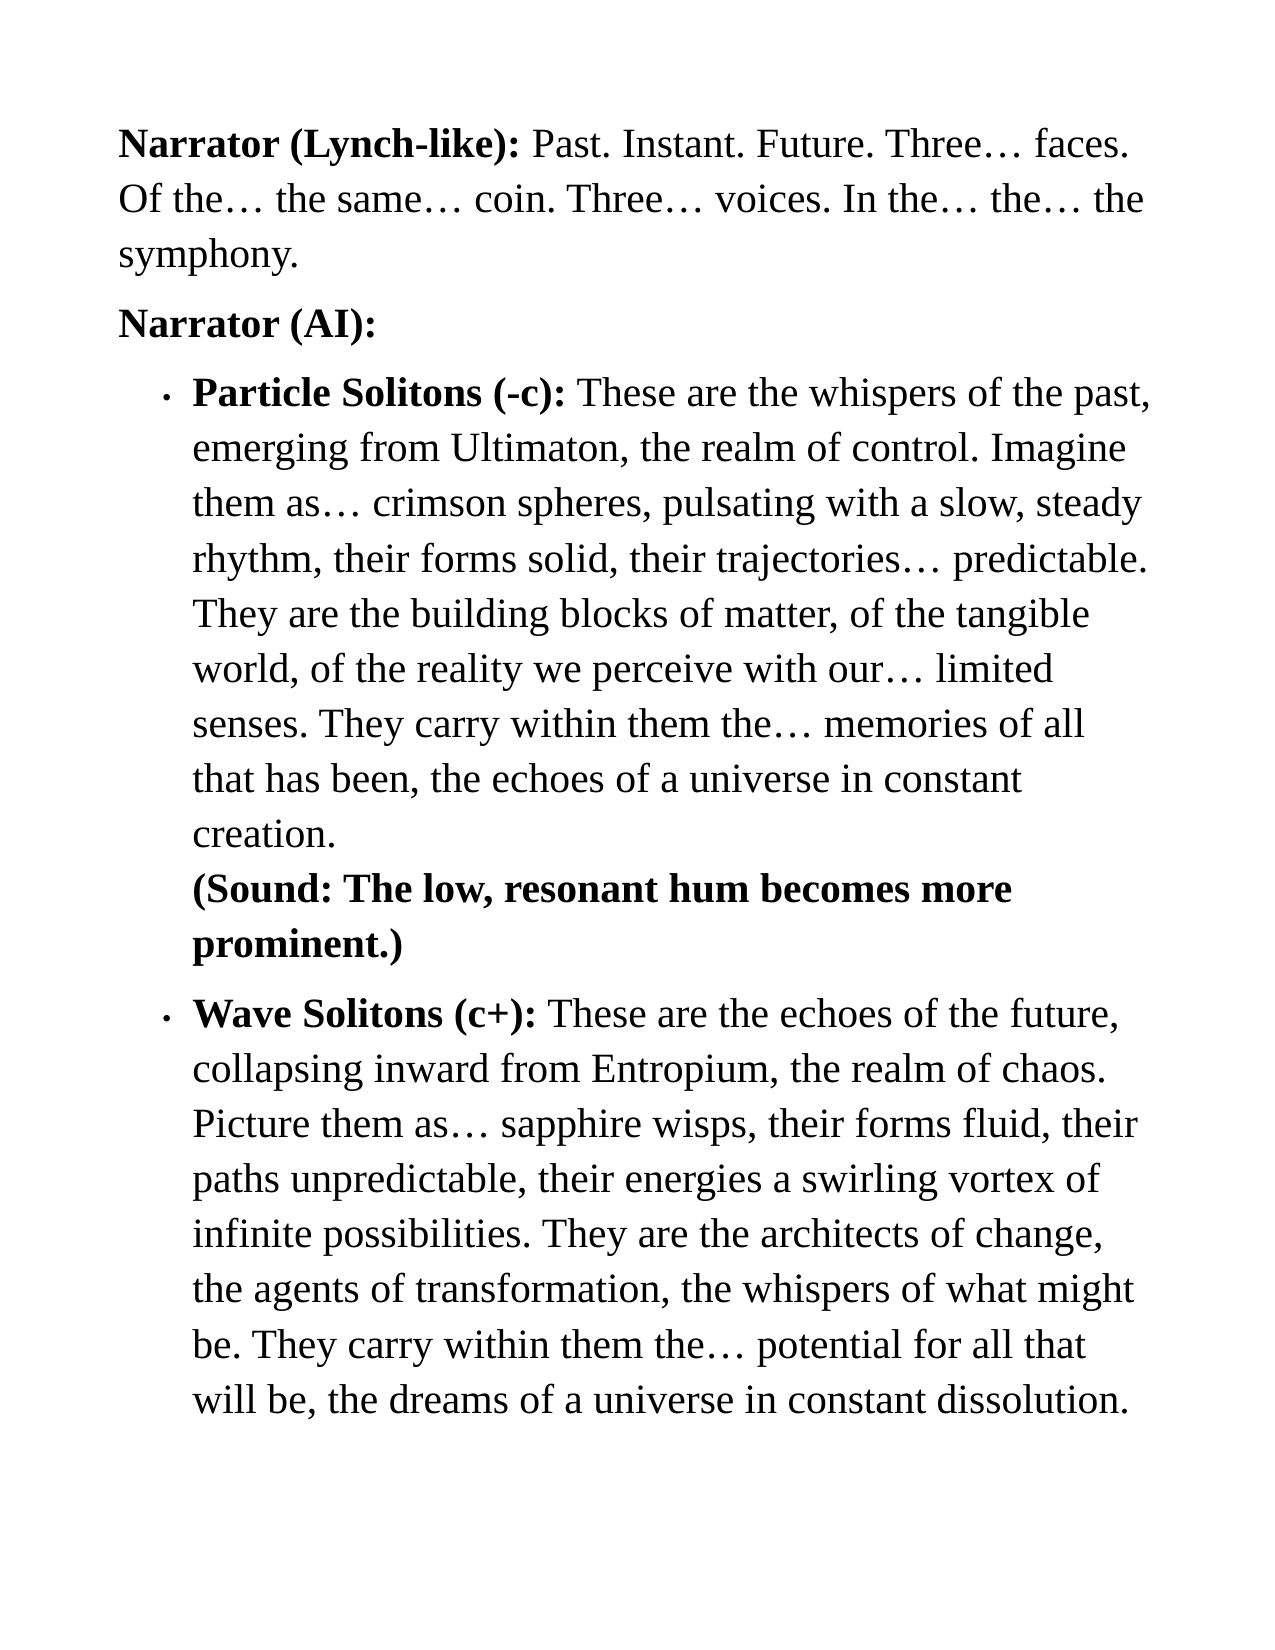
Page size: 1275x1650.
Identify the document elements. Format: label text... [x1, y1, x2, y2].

text Narrator (AI): [118, 298, 1157, 346]
list Particle Solitons (-c): These are the whispers of the past, emerging from Ultimaton, the realm of control. Imagine them as… crimson spheres, pulsating with a slow, steady rhythm, their forms solid, their trajectories… predictable. They are the building blocks of matter, of the tangible world, of the reality we perceive with our… limited senses. They carry within them the… memories of all that has been, the echoes of a universe in constant creation. (Sound: The low, resonant hum becomes more prominent.) [162, 368, 1157, 967]
text Narrator (Lynch-like): Past. Instant. Future. Three… faces. Of the… the same… coin. Three… voices. In the… the… the symphony. [118, 118, 1157, 276]
list Wave Solitons (c+): These are the echoes of the future, collapsing inward from Entropium, the realm of chaos. Picture them as… sapphire wisps, their forms fluid, their paths unpredictable, their energies a swirling vortex of infinite possibilities. They are the architects of change, the agents of transformation, the whispers of what might be. They carry within them the… potential for all that will be, the dreams of a universe in constant dissolution. [162, 988, 1157, 1422]
